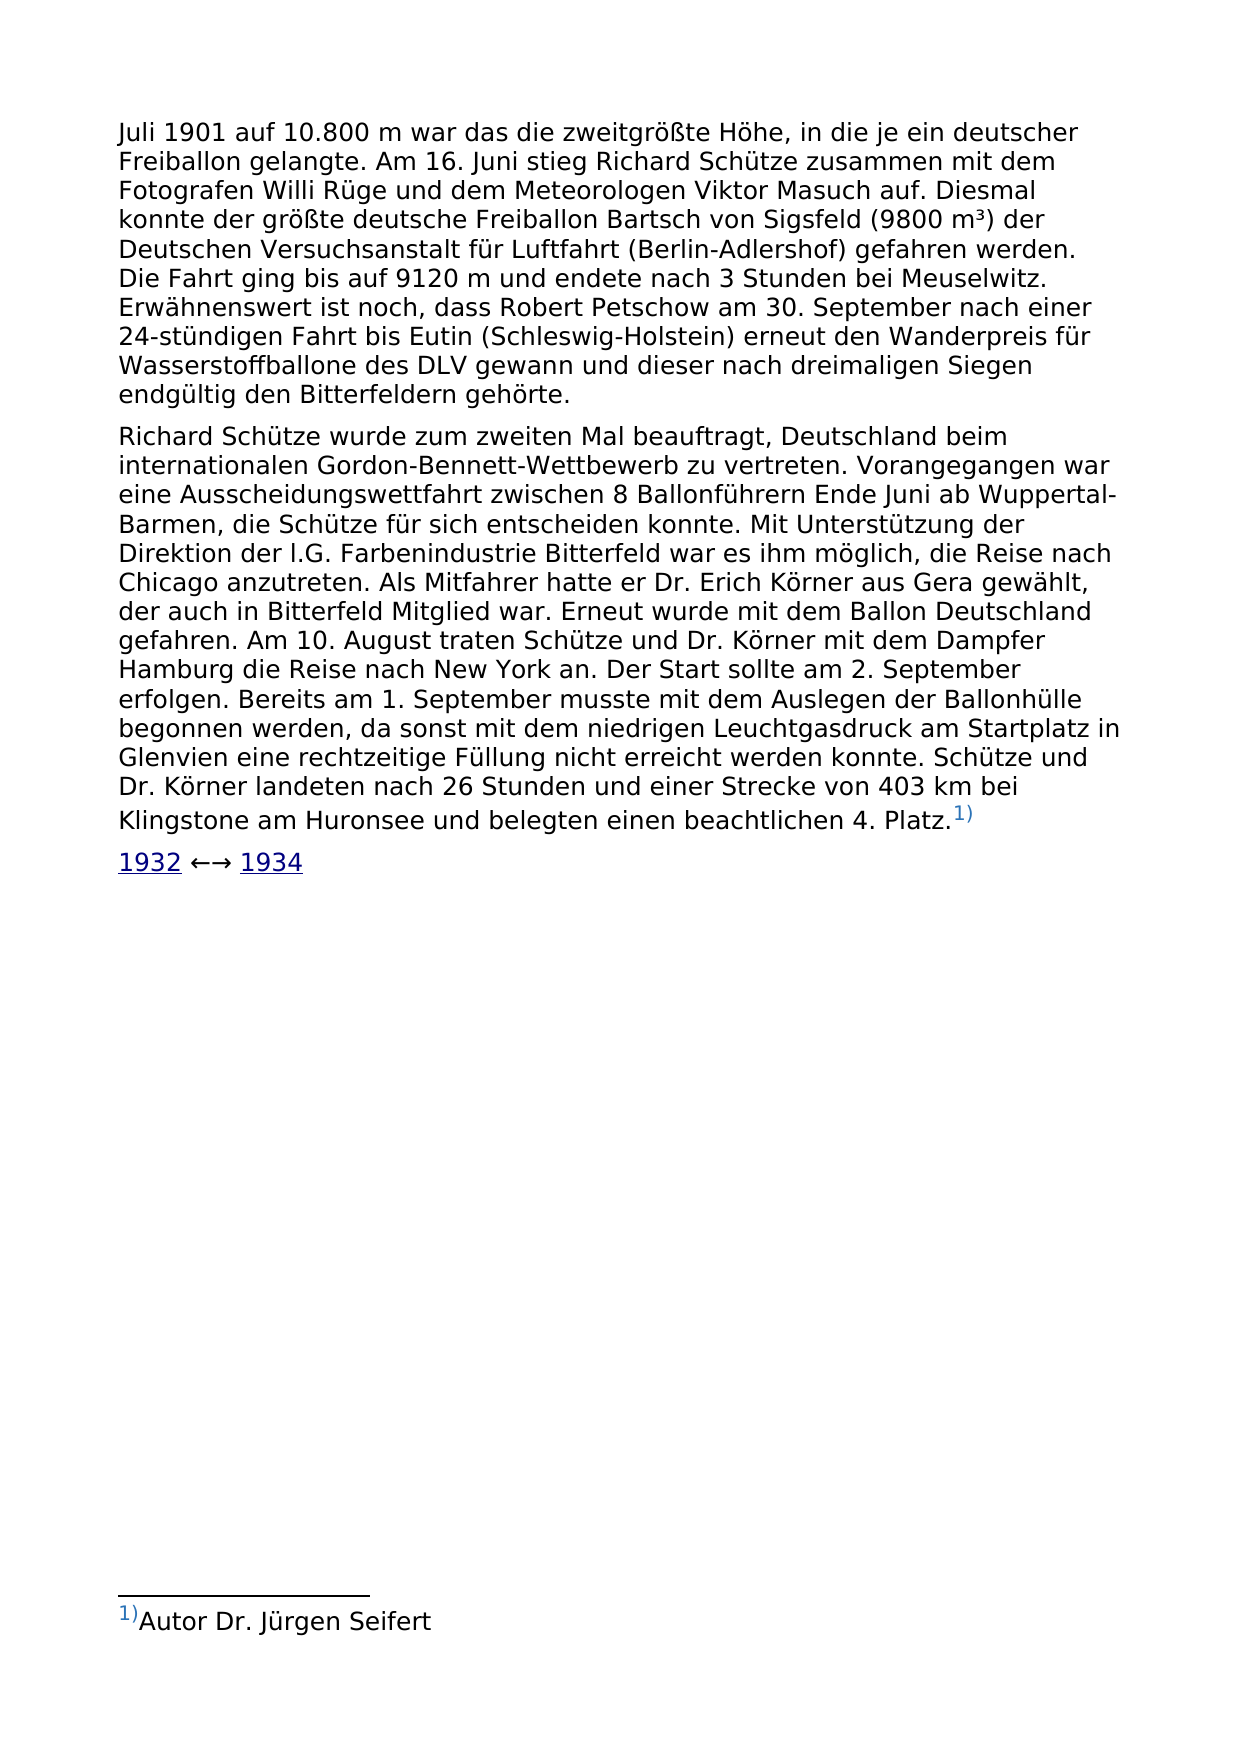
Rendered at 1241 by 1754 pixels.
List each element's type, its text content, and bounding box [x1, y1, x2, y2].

text Autor Dr. Jürgen Seifert [118, 1602, 1122, 1636]
text Juli 1901 auf 10.800 m war das die zweitgrößte Höhe, in die je ein deutscher Freiballon gelangte. Am 16. Juni stieg Richard Schütze zusammen mit dem Fotografen Willi Rüge und dem Meteorologen Viktor Masuch auf. Diesmal konnte der größte deutsche Freiballon Bartsch von Sigsfeld (9800 m³) der Deutschen Versuchsanstalt für Luftfahrt (Berlin-Adlershof) gefahren werden. Die Fahrt ging bis auf 9120 m und endete nach 3 Stunden bei Meuselwitz. Erwähnenswert ist noch, dass Robert Petschow am 30. September nach einer 24-stündigen Fahrt bis Eutin (Schleswig-Holstein) erneut den Wanderpreis für Wasserstoffballone des DLV gewann und dieser nach dreimaligen Siegen endgültig den Bitterfeldern gehörte. [118, 118, 1122, 410]
text 1932 ←→ 1934 [118, 848, 1122, 877]
text Richard Schütze wurde zum zweiten Mal beauftragt, Deutschland beim internationalen Gordon-Bennett-Wettbewerb zu vertreten. Vorangegangen war eine Ausscheidungswettfahrt zwischen 8 Ballonführern Ende Juni ab Wuppertal-Barmen, die Schütze für sich entscheiden konnte. Mit Unterstützung der Direktion der l.G. Farbenindustrie Bitterfeld war es ihm möglich, die Reise nach Chicago anzutreten. Als Mitfahrer hatte er Dr. Erich Körner aus Gera gewählt, der auch in Bitterfeld Mitglied war. Erneut wurde mit dem Ballon Deutschland gefahren. Am 10. August traten Schütze und Dr. Körner mit dem Dampfer Hamburg die Reise nach New York an. Der Start sollte am 2. September erfolgen. Bereits am 1. September musste mit dem Auslegen der Ballonhülle begonnen werden, da sonst mit dem niedrigen Leuchtgasdruck am Startplatz in Glenvien eine rechtzeitige Füllung nicht erreicht werden konnte. Schütze und Dr. Körner landeten nach 26 Stunden und einer Strecke von 403 km bei Klingstone am Huronsee und belegten einen beachtlichen 4. Platz. [118, 422, 1122, 836]
